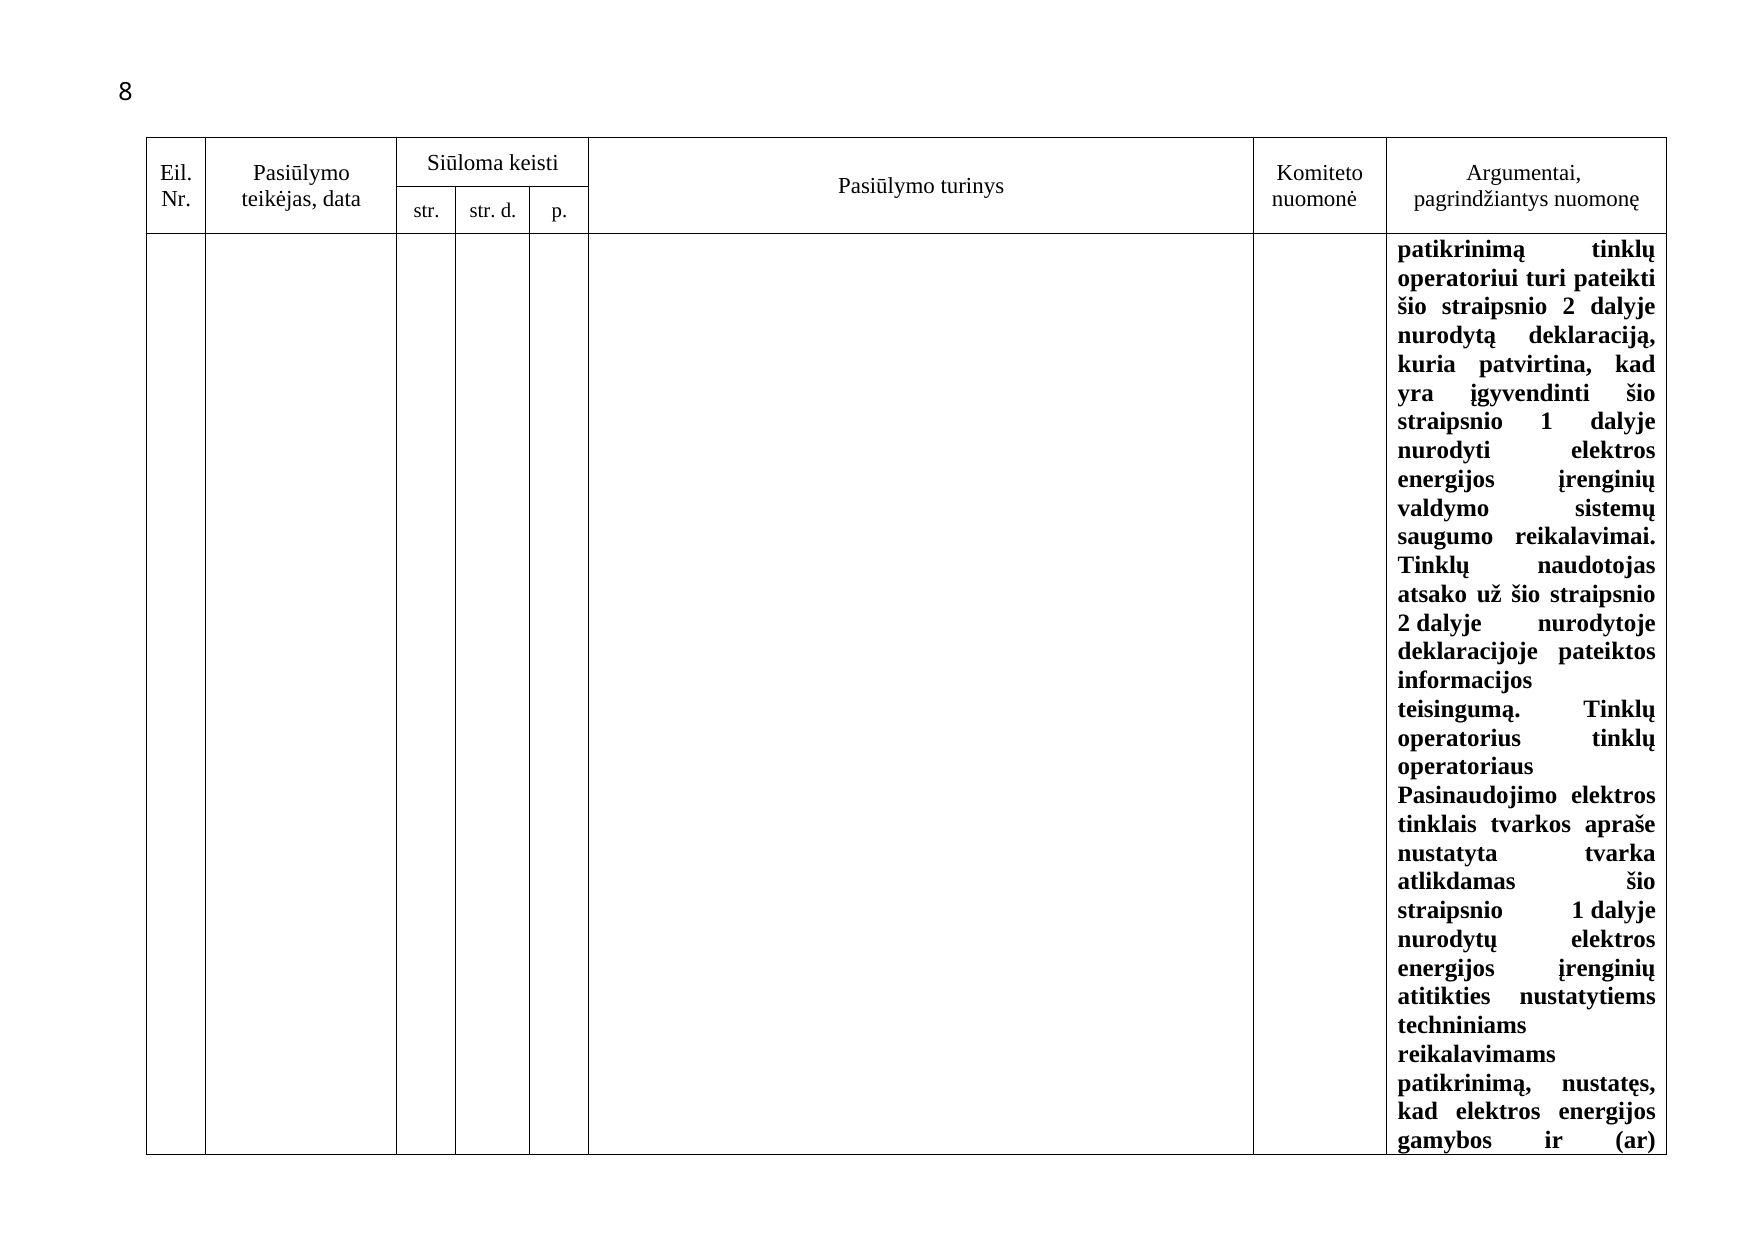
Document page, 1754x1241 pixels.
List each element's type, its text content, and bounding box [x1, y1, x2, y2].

table_cell [206, 234, 396, 1154]
table_cell [1254, 234, 1386, 1154]
table_header Komiteto nuomonė [1254, 138, 1386, 233]
table_header Pasiūlymo teikėjas, data [206, 138, 396, 233]
table_header Eil. Nr. [147, 138, 205, 233]
table_cell [589, 234, 1253, 1154]
table_cell patikrinimą tinklų operatoriui turi pateikti šio straipsnio 2 dalyje nurodytą deklaraciją, kuria patvirtina, kad yra įgyvendinti šio straipsnio 1 dalyje nurodyti elektros energijos įrenginių valdymo sistemų saugumo reikalavimai. Tinklų naudotojas atsako už šio straipsnio 2 dalyje nurodytoje deklaracijoje pateiktos informacijos teisingumą. Tinklų operatorius tinklų operatoriaus Pasinaudojimo elektros tinklais tvarkos apraše nustatyta tvarka atlikdamas šio straipsnio 1 dalyje nurodytų elektros energijos įrenginių atitikties nustatytiems techniniams reikalavimams patikrinimą, nustatęs, kad elektros energijos gamybos ir (ar) [1387, 234, 1666, 1154]
table_cell [147, 234, 205, 1154]
table_cell [530, 234, 588, 1154]
table_cell str. [397, 187, 455, 233]
table_header Argumentai, pagrindžiantys nuomonę [1387, 138, 1666, 233]
table_header Siūloma keisti [397, 138, 588, 186]
table_header Pasiūlymo turinys [589, 138, 1253, 233]
table_cell [397, 234, 455, 1154]
table_cell p. [530, 187, 588, 233]
table_cell str. d. [456, 187, 529, 233]
table_cell [456, 234, 529, 1154]
